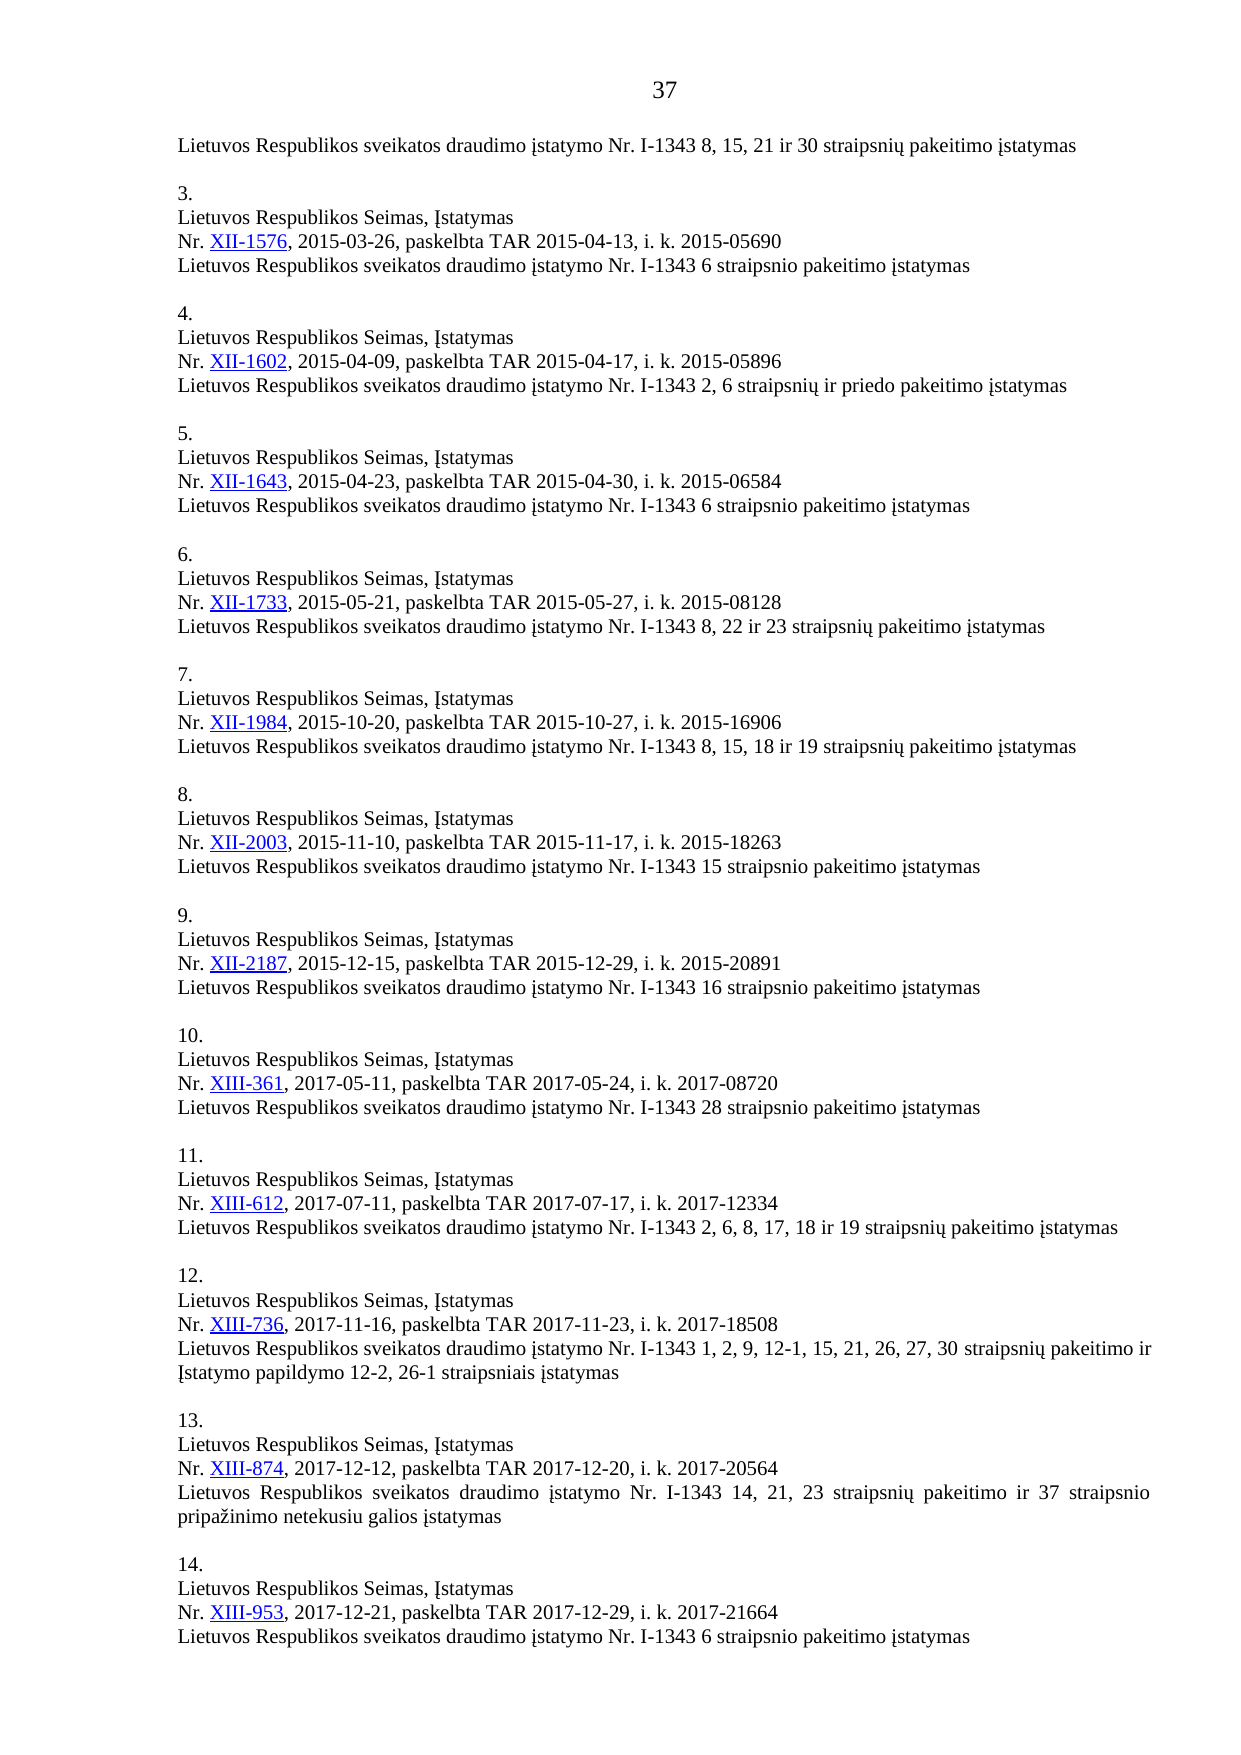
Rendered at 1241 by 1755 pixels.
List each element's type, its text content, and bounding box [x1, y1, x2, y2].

text Lietuvos Respublikos sveikatos draudimo įstatymo Nr. I-1343 6 straipsnio pakeitimo įstatymas [177, 493, 1152, 517]
text Lietuvos Respublikos Seimas, Įstatymas [177, 686, 1152, 710]
text 8. [177, 782, 1152, 806]
text Lietuvos Respublikos Seimas, Įstatymas [177, 445, 1152, 469]
text 10. [177, 1023, 1152, 1047]
text Nr. XIII-736, 2017-11-16, paskelbta TAR 2017-11-23, i. k. 2017-18508 [177, 1312, 1152, 1336]
text Lietuvos Respublikos sveikatos draudimo įstatymo Nr. I-1343 2, 6 straipsnių ir priedo pakeitimo įstatymas [177, 373, 1152, 397]
text 11. [177, 1143, 1152, 1167]
text 5. [177, 421, 1152, 445]
text Lietuvos Respublikos Seimas, Įstatymas [177, 325, 1152, 349]
text Lietuvos Respublikos sveikatos draudimo įstatymo Nr. I-1343 8, 22 ir 23 straipsnių pakeitimo įstatymas [177, 614, 1152, 638]
text Lietuvos Respublikos Seimas, Įstatymas [177, 1287, 1152, 1312]
text Lietuvos Respublikos Seimas, Įstatymas [177, 927, 1152, 951]
text Lietuvos Respublikos Seimas, Įstatymas [177, 1167, 1152, 1191]
text 7. [177, 662, 1152, 686]
text Lietuvos Respublikos sveikatos draudimo įstatymo Nr. I-1343 8, 15, 18 ir 19 straipsnių pakeitimo įstatymas [177, 734, 1152, 758]
text 9. [177, 902, 1152, 927]
text Lietuvos Respublikos sveikatos draudimo įstatymo Nr. I-1343 28 straipsnio pakeitimo įstatymas [177, 1095, 1152, 1119]
text Nr. XII-1733, 2015-05-21, paskelbta TAR 2015-05-27, i. k. 2015-08128 [177, 590, 1152, 614]
text Nr. XII-1984, 2015-10-20, paskelbta TAR 2015-10-27, i. k. 2015-16906 [177, 710, 1152, 734]
text Nr. XII-1576, 2015-03-26, paskelbta TAR 2015-04-13, i. k. 2015-05690 [177, 229, 1152, 253]
text Lietuvos Respublikos sveikatos draudimo įstatymo Nr. I-1343 14, 21, 23 straipsnių pakeitimo ir 37 straipsnio pripažinimo netekusiu galios įstatymas [177, 1480, 1152, 1528]
text 13. [177, 1408, 1152, 1432]
text Nr. XIII-953, 2017-12-21, paskelbta TAR 2017-12-29, i. k. 2017-21664 [177, 1600, 1152, 1624]
text Lietuvos Respublikos sveikatos draudimo įstatymo Nr. I-1343 1, 2, 9, 12-1, 15, 21, 26, 27, 30 straipsnių pakeitimo ir Įstatymo papildymo 12-2, 26-1 straipsniais įstatymas [177, 1336, 1152, 1384]
text Lietuvos Respublikos sveikatos draudimo įstatymo Nr. I-1343 6 straipsnio pakeitimo įstatymas [177, 253, 1152, 277]
text Nr. XII-1602, 2015-04-09, paskelbta TAR 2015-04-17, i. k. 2015-05896 [177, 349, 1152, 373]
text Nr. XII-2003, 2015-11-10, paskelbta TAR 2015-11-17, i. k. 2015-18263 [177, 830, 1152, 854]
text 3. [177, 181, 1152, 205]
text Lietuvos Respublikos sveikatos draudimo įstatymo Nr. I-1343 15 straipsnio pakeitimo įstatymas [177, 854, 1152, 878]
text Lietuvos Respublikos Seimas, Įstatymas [177, 1576, 1152, 1600]
text Nr. XIII-874, 2017-12-12, paskelbta TAR 2017-12-20, i. k. 2017-20564 [177, 1456, 1152, 1480]
text 4. [177, 301, 1152, 325]
text Lietuvos Respublikos Seimas, Įstatymas [177, 1047, 1152, 1071]
text Lietuvos Respublikos Seimas, Įstatymas [177, 205, 1152, 229]
text Lietuvos Respublikos sveikatos draudimo įstatymo Nr. I-1343 8, 15, 21 ir 30 straipsnių pakeitimo įstatymas [177, 132, 1152, 157]
text 14. [177, 1552, 1152, 1576]
text Nr. XIII-361, 2017-05-11, paskelbta TAR 2017-05-24, i. k. 2017-08720 [177, 1071, 1152, 1095]
text Nr. XIII-612, 2017-07-11, paskelbta TAR 2017-07-17, i. k. 2017-12334 [177, 1191, 1152, 1215]
text Lietuvos Respublikos Seimas, Įstatymas [177, 1432, 1152, 1456]
text 6. [177, 542, 1152, 566]
text Lietuvos Respublikos sveikatos draudimo įstatymo Nr. I-1343 6 straipsnio pakeitimo įstatymas [177, 1624, 1152, 1648]
text Lietuvos Respublikos sveikatos draudimo įstatymo Nr. I-1343 16 straipsnio pakeitimo įstatymas [177, 975, 1152, 999]
text Nr. XII-1643, 2015-04-23, paskelbta TAR 2015-04-30, i. k. 2015-06584 [177, 469, 1152, 493]
text Lietuvos Respublikos sveikatos draudimo įstatymo Nr. I-1343 2, 6, 8, 17, 18 ir 19 straipsnių pakeitimo įstatymas [177, 1215, 1152, 1239]
text Lietuvos Respublikos Seimas, Įstatymas [177, 566, 1152, 590]
text Nr. XII-2187, 2015-12-15, paskelbta TAR 2015-12-29, i. k. 2015-20891 [177, 951, 1152, 975]
text 12. [177, 1263, 1152, 1287]
text Lietuvos Respublikos Seimas, Įstatymas [177, 806, 1152, 830]
